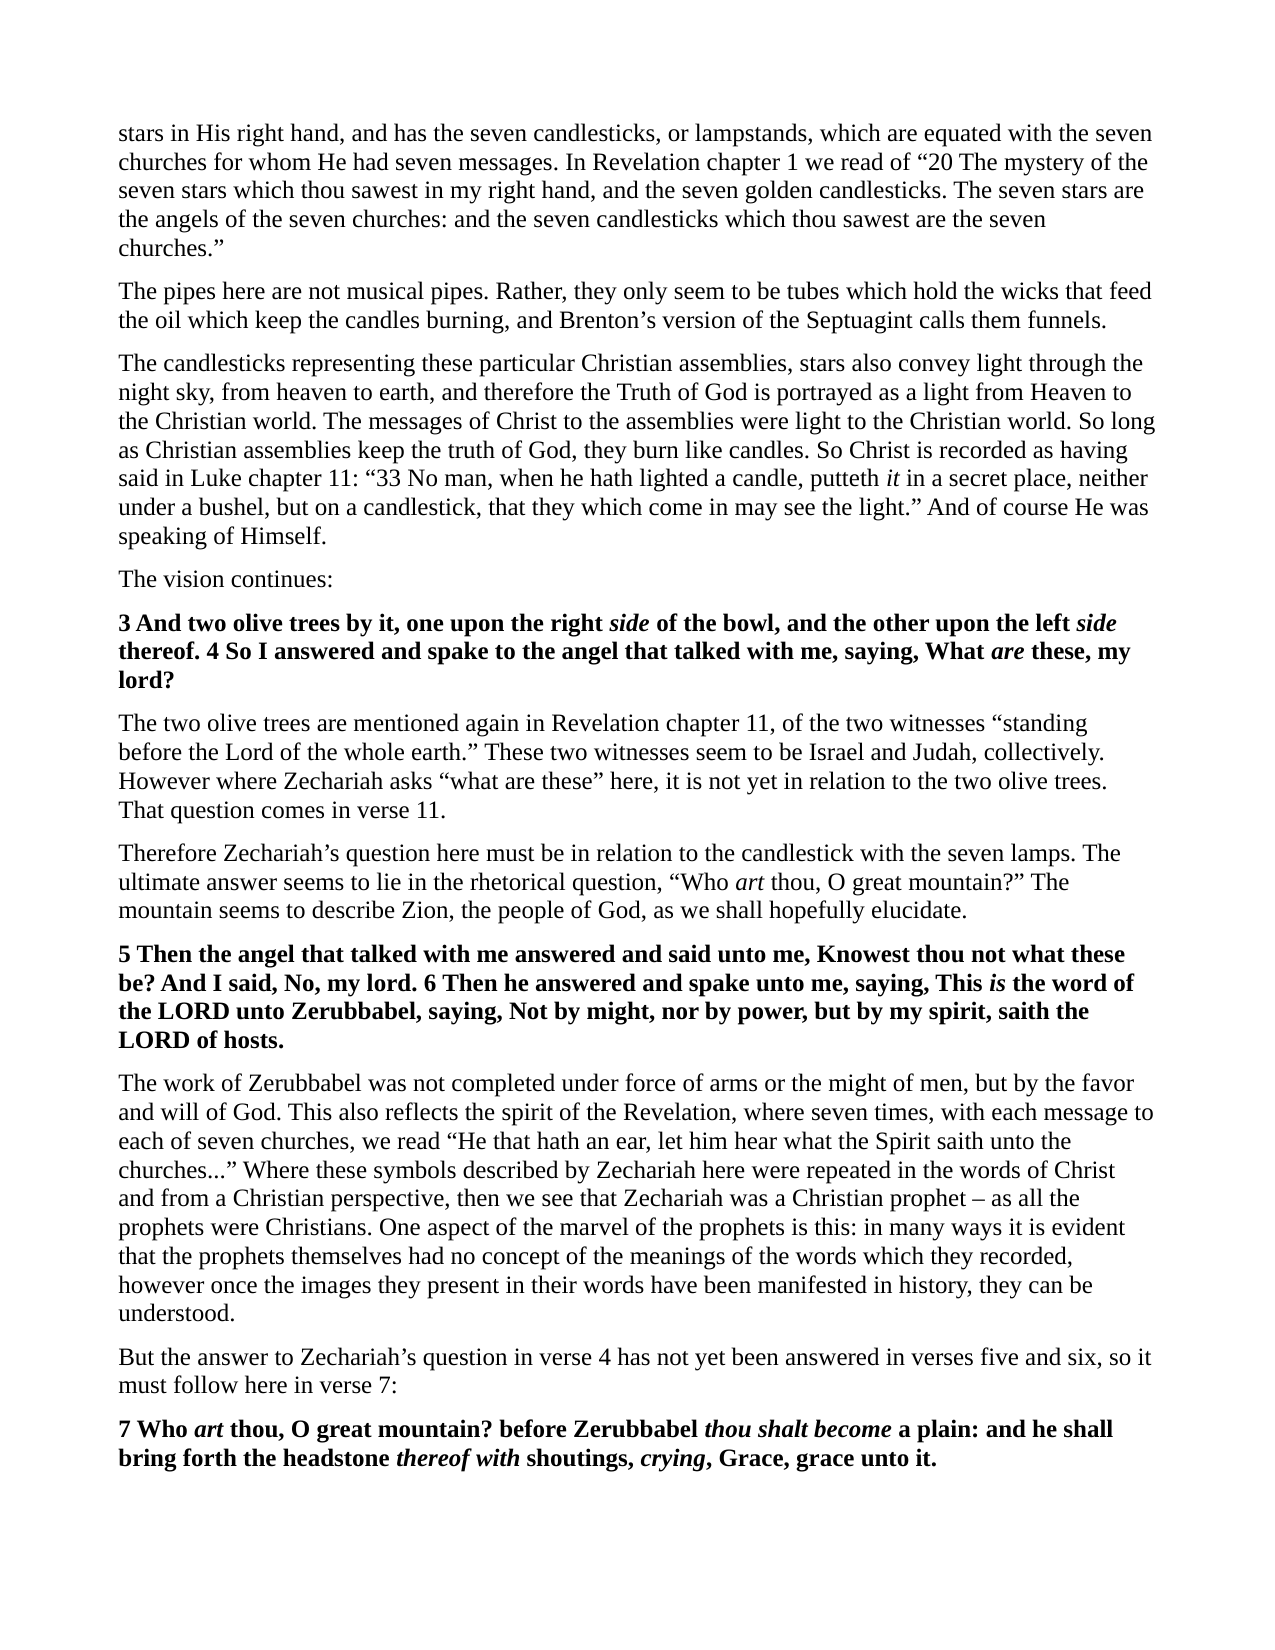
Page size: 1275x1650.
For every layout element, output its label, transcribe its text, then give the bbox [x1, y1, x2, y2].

text The pipes here are not musical pipes. Rather, they only seem to be tubes which hold the wicks that feed the oil which keep the candles burning, and Brenton’s version of the Septuagint calls them funnels. [118, 276, 1157, 334]
text Therefore Zechariah’s question here must be in relation to the candlestick with the seven lamps. The ultimate answer seems to lie in the rhetorical question, “Who art thou, O great mountain?” The mountain seems to describe Zion, the people of God, as we shall hopefully elucidate. [118, 838, 1157, 924]
text But the answer to Zechariah’s question in verse 4 has not yet been answered in verses five and six, so it must follow here in verse 7: [118, 1342, 1157, 1399]
text The two olive trees are mentioned again in Revelation chapter 11, of the two witnesses “standing before the Lord of the whole earth.” These two witnesses seem to be Israel and Judah, collectively. However where Zechariah asks “what are these” here, it is not yet in relation to the two olive trees. That question comes in verse 11. [118, 708, 1157, 823]
text 3 And two olive trees by it, one upon the right side of the bowl, and the other upon the left side thereof. 4 So I answered and spake to the angel that talked with me, saying, What are these, my lord? [118, 608, 1157, 694]
text The vision continues: [118, 564, 1157, 593]
text The candlesticks representing these particular Christian assemblies, stars also convey light through the night sky, from heaven to earth, and therefore the Truth of God is portrayed as a light from Heaven to the Christian world. The messages of Christ to the assemblies were light to the Christian world. So long as Christian assemblies keep the truth of God, they burn like candles. So Christ is recorded as having said in Luke chapter 11: “33 No man, when he hath lighted a candle, putteth it in a secret place, neither under a bushel, but on a candlestick, that they which come in may see the light.” And of course He was speaking of Himself. [118, 348, 1157, 550]
text 5 Then the angel that talked with me answered and said unto me, Knowest thou not what these be? And I said, No, my lord. 6 Then he answered and spake unto me, saying, This is the word of the LORD unto Zerubbabel, saying, Not by might, nor by power, but by my spirit, saith the LORD of hosts. [118, 939, 1157, 1054]
text 7 Who art thou, O great mountain? before Zerubbabel thou shalt become a plain: and he shall bring forth the headstone thereof with shoutings, crying, Grace, grace unto it. [118, 1414, 1157, 1471]
text stars in His right hand, and has the seven candlesticks, or lampstands, which are equated with the seven churches for whom He had seven messages. In Revelation chapter 1 we read of “20 The mystery of the seven stars which thou sawest in my right hand, and the seven golden candlesticks. The seven stars are the angels of the seven churches: and the seven candlesticks which thou sawest are the seven churches.” [118, 118, 1157, 262]
text The work of Zerubbabel was not completed under force of arms or the might of men, but by the favor and will of God. This also reflects the spirit of the Revelation, where seven times, with each message to each of seven churches, we read “He that hath an ear, let him hear what the Spirit saith unto the churches...” Where these symbols described by Zechariah here were repeated in the words of Christ and from a Christian perspective, then we see that Zechariah was a Christian prophet – as all the prophets were Christians. One aspect of the marvel of the prophets is this: in many ways it is evident that the prophets themselves had no concept of the meanings of the words which they recorded, however once the images they present in their words have been manifested in history, they can be understood. [118, 1068, 1157, 1327]
